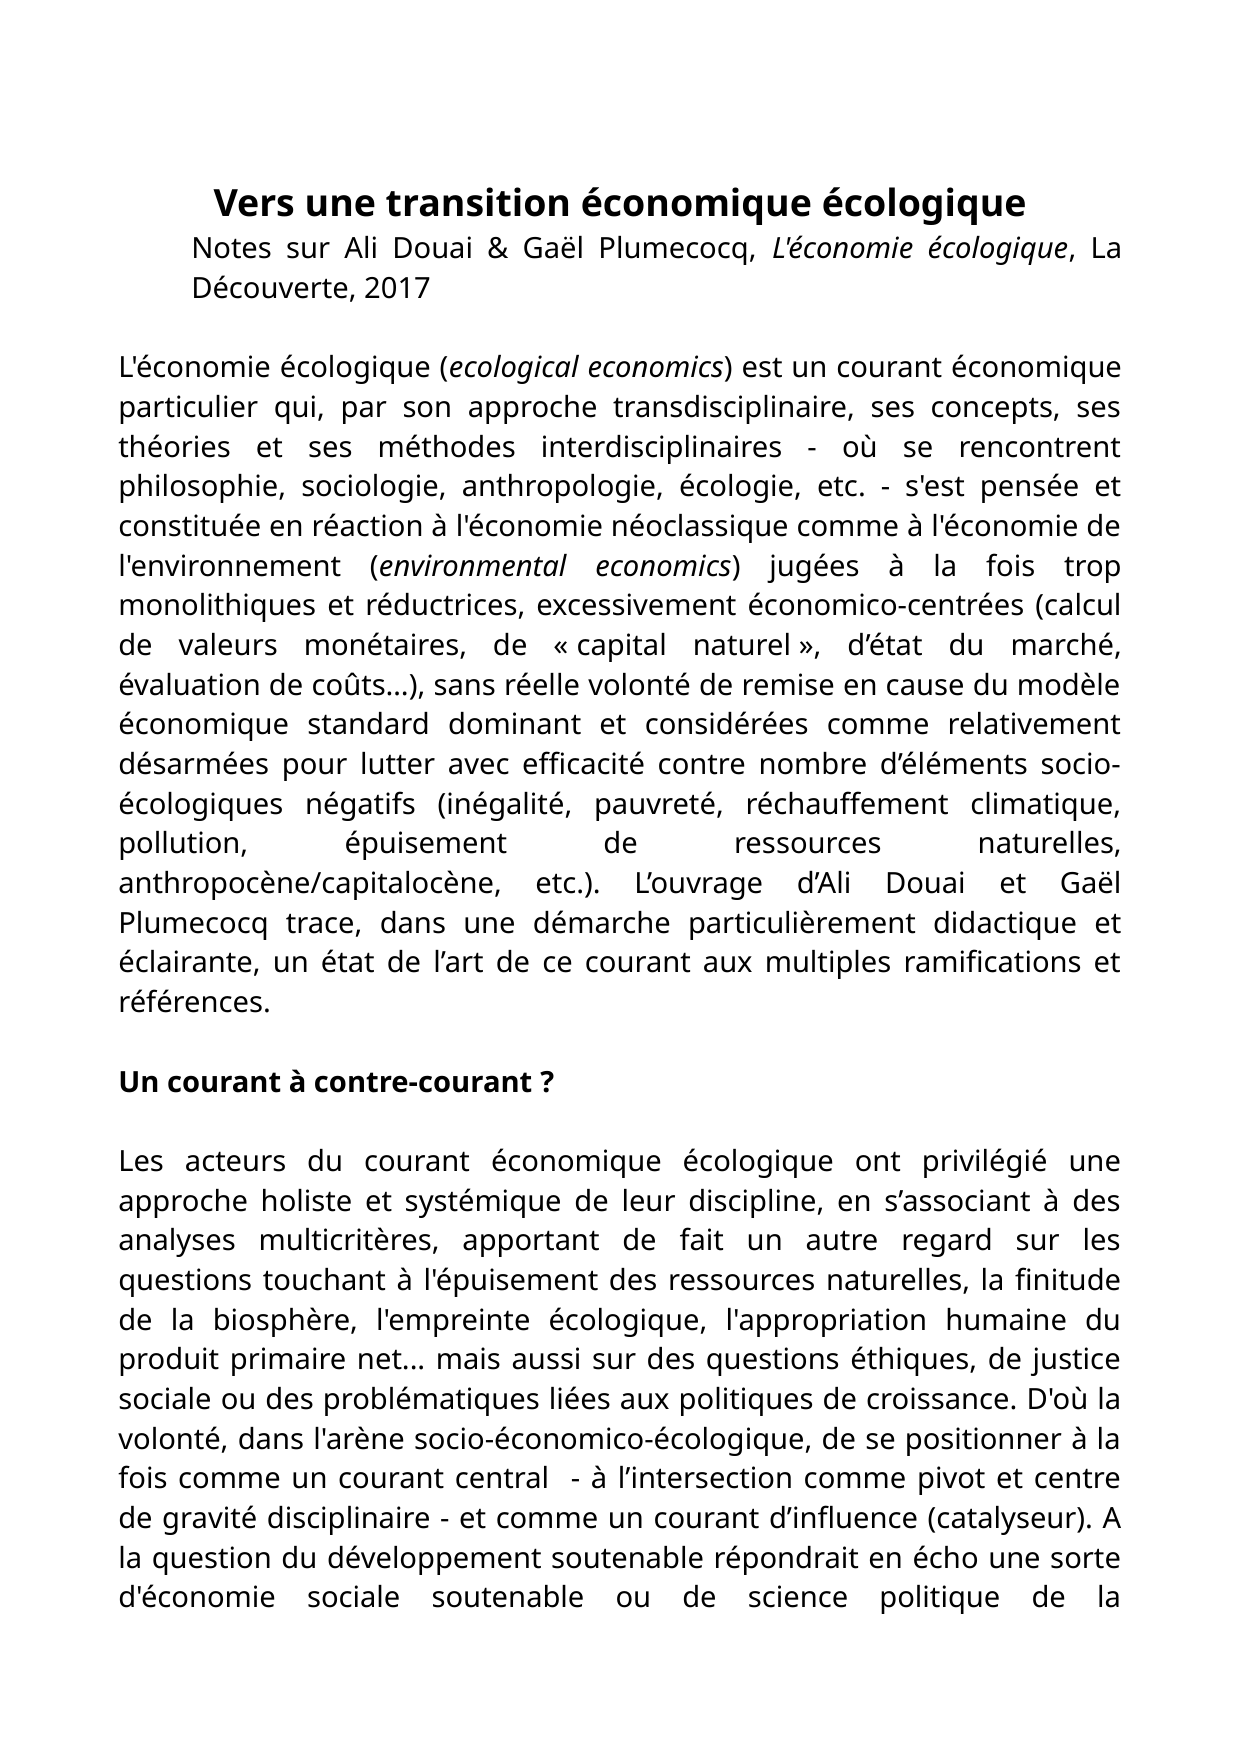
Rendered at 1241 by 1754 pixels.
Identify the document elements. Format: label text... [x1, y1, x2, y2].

text Notes sur Ali Douai & Gaël Plumecocq, L'économie écologique, La Découverte, 2017 [191, 227, 1122, 307]
text Un courant à contre-courant ? [118, 1061, 1122, 1101]
text L'économie écologique (ecological economics) est un courant économique particulier qui, par son approche transdisciplinaire, ses concepts, ses théories et ses méthodes interdisciplinaires - où se rencontrent philosophie, sociologie, anthropologie, écologie, etc. - s'est pensée et constituée en réaction à l'économie néoclassique comme à l'économie de l'environnement (environmental economics) jugées à la fois trop monolithiques et réductrices, excessivement économico-centrées (calcul de valeurs monétaires, de « capital naturel », d’état du marché, évaluation de coûts…), sans réelle volonté de remise en cause du modèle économique standard dominant et considérées comme relativement désarmées pour lutter avec efficacité contre nombre d’éléments socio-écologiques négatifs (inégalité, pauvreté, réchauffement climatique, pollution, épuisement de ressources naturelles, anthropocène/capitalocène, etc.). L’ouvrage d’Ali Douai et Gaël Plumecocq trace, dans une démarche particulièrement didactique et éclairante, un état de l’art de ce courant aux multiples ramifications et références. [118, 346, 1122, 1021]
text Vers une transition économique écologique [118, 176, 1122, 227]
text Les acteurs du courant économique écologique ont privilégié une approche holiste et systémique de leur discipline, en s’associant à des analyses multicritères, apportant de fait un autre regard sur les questions touchant à l'épuisement des ressources naturelles, la finitude de la biosphère, l'empreinte écologique, l'appropriation humaine du produit primaire net... mais aussi sur des questions éthiques, de justice sociale ou des problématiques liées aux politiques de croissance. D'où la volonté, dans l'arène socio-économico-écologique, de se positionner à la fois comme un courant central - à l’intersection comme pivot et centre de gravité disciplinaire - et comme un courant d’influence (catalyseur). A la question du développement soutenable répondrait en écho une sorte d'économie sociale soutenable ou de science politique de la [118, 1140, 1122, 1616]
